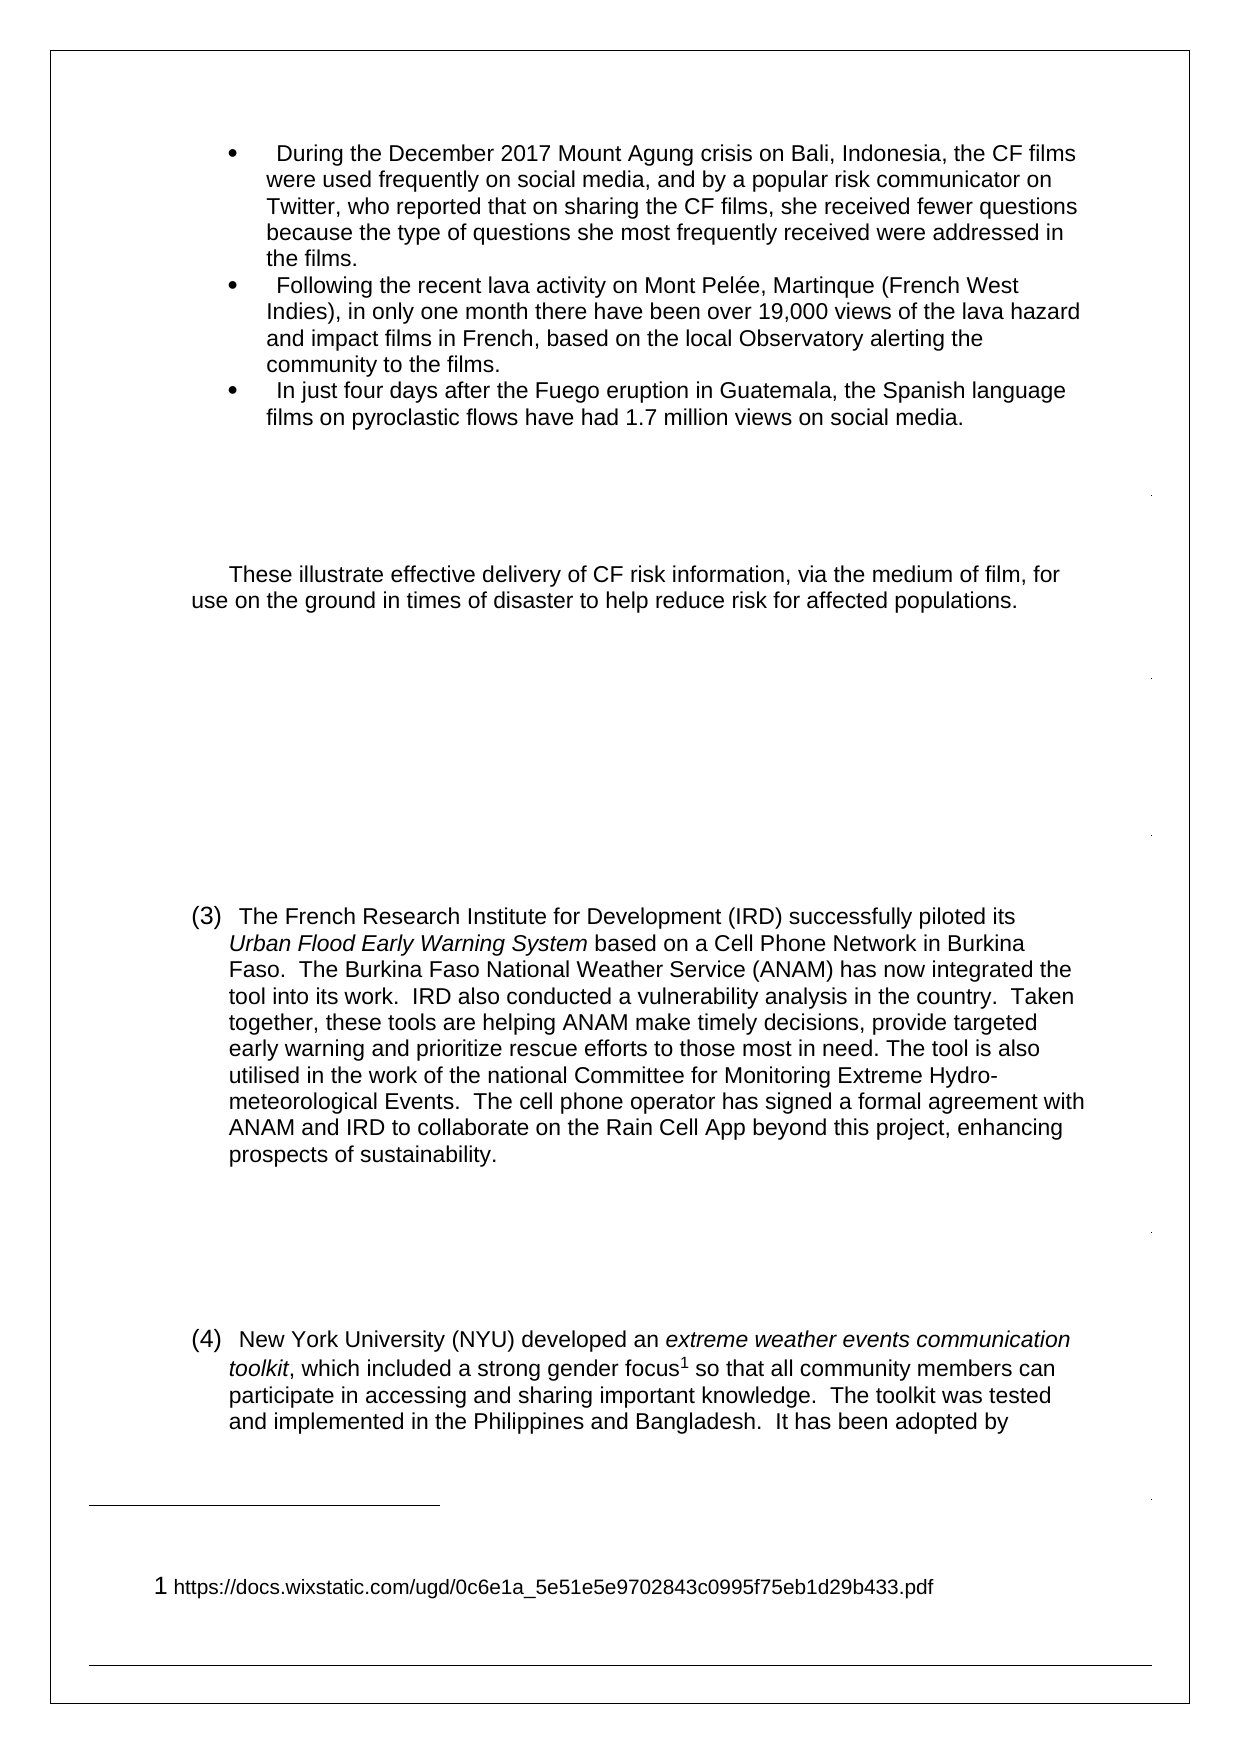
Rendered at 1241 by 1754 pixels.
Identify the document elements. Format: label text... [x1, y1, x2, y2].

list https://docs.wixstatic.com/ugd/0c6e1a_5e51e5e9702843c0995f75eb1d29b433.pdf [90, 1507, 1151, 1664]
list New York University (NYU) developed an extreme weather events communication toolkit, which included a strong gender focus so that all community members can participate in accessing and sharing important knowledge. The toolkit was tested and implemented in the Philippines and Bangladesh. It has been adopted by [127, 1260, 1151, 1499]
text These illustrate effective delivery of CF risk information, via the medium of film, for use on the ground in times of disaster to help reduce risk for affected populations. [127, 497, 1151, 678]
list During the December 2017 Mount Agung crisis on Bali, Indonesia, the CF films were used frequently on social media, and by a popular risk communicator on Twitter, who reported that on sharing the CF films, she received fewer questions because the type of questions she most frequently received were addressed in the films. [165, 76, 1151, 207]
list In just four days after the Fuego eruption in Guatemala, the Spanish language films on pyroclastic flows have had 1.7 million views on social media. [165, 312, 1151, 495]
list Following the recent lava activity on Mont Pelée, Martinque (French West Indies), in only one month there have been over 19,000 views of the lava hazard and impact films in French, based on the local Observatory alerting the community to the films. [165, 207, 1151, 312]
list The French Research Institute for Development (IRD) successfully piloted its Urban Flood Early Warning System based on a Cell Phone Network in Burkina Faso. The Burkina Faso National Weather Service (ANAM) has now integrated the tool into its work. IRD also conducted a vulnerability analysis in the country. Taken together, these tools are helping ANAM make timely decisions, provide targeted early warning and prioritize rescue efforts to those most in need. The tool is also utilised in the work of the national Committee for Monitoring Extreme Hydro-meteorological Events. The cell phone operator has signed a formal agreement with ANAM and IRD to collaborate on the Rain Cell App beyond this project, enhancing prospects of sustainability. [127, 837, 1151, 1232]
